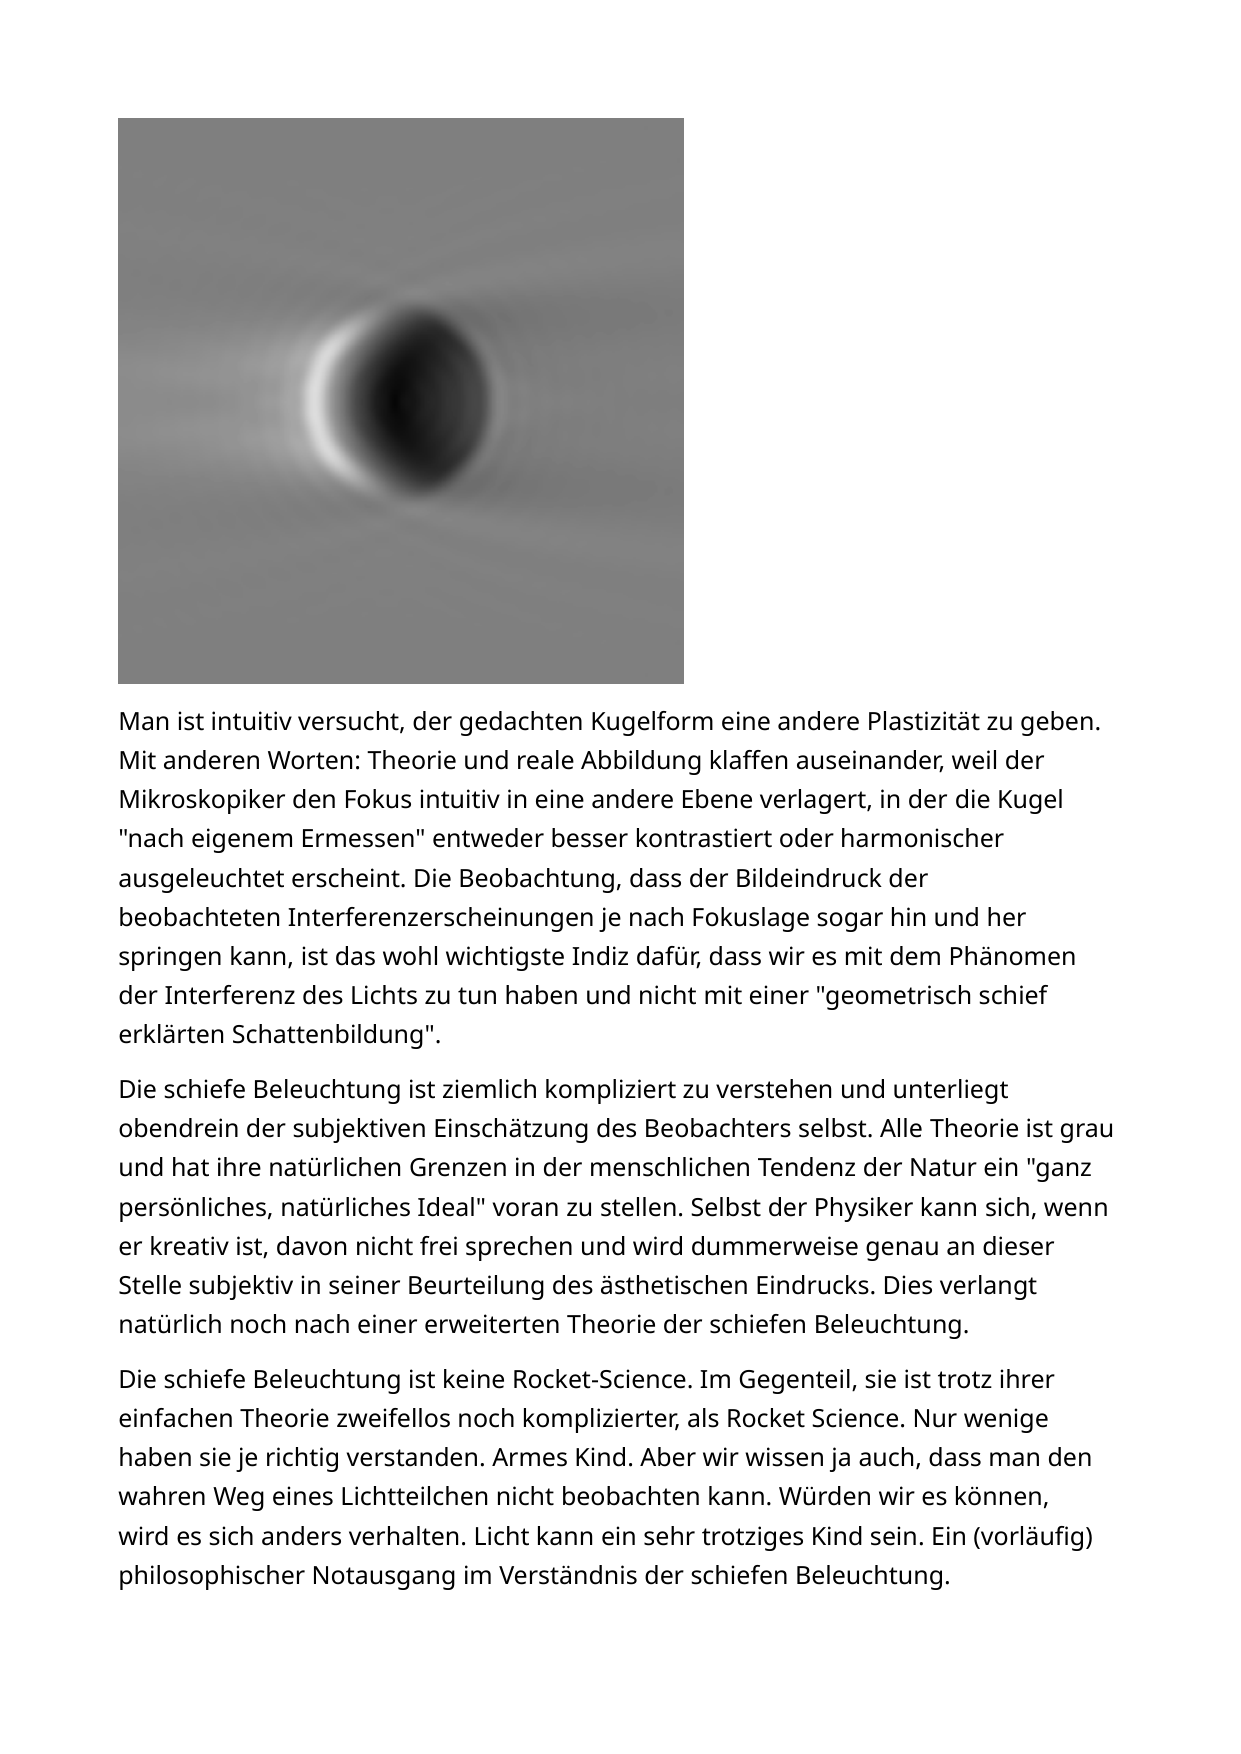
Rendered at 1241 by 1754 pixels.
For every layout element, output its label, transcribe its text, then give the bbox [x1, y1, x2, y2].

picture [118, 118, 684, 684]
text Man ist intuitiv versucht, der gedachten Kugelform eine andere Plastizität zu geben. Mit anderen Worten: Theorie und reale Abbildung klaffen auseinander, weil der Mikroskopiker den Fokus intuitiv in eine andere Ebene verlagert, in der die Kugel "nach eigenem Ermessen" entweder besser kontrastiert oder harmonischer ausgeleuchtet erscheint. Die Beobachtung, dass der Bildeindruck der beobachteten Interferenzerscheinungen je nach Fokuslage sogar hin und her springen kann, ist das wohl wichtigste Indiz dafür, dass wir es mit dem Phänomen der Interferenz des Lichts zu tun haben und nicht mit einer "geometrisch schief erklärten Schattenbildung". [118, 704, 1122, 1051]
text Die schiefe Beleuchtung ist ziemlich kompliziert zu verstehen und unterliegt obendrein der subjektiven Einschätzung des Beobachters selbst. Alle Theorie ist grau und hat ihre natürlichen Grenzen in der menschlichen Tendenz der Natur ein "ganz persönliches, natürliches Ideal" voran zu stellen. Selbst der Physiker kann sich, wenn er kreativ ist, davon nicht frei sprechen und wird dummerweise genau an dieser Stelle subjektiv in seiner Beurteilung des ästhetischen Eindrucks. Dies verlangt natürlich noch nach einer erweiterten Theorie der schiefen Beleuchtung. [118, 1072, 1122, 1341]
text Die schiefe Beleuchtung ist keine Rocket-Science. Im Gegenteil, sie ist trotz ihrer einfachen Theorie zweifellos noch komplizierter, als Rocket Science. Nur wenige haben sie je richtig verstanden. Armes Kind. Aber wir wissen ja auch, dass man den wahren Weg eines Lichtteilchen nicht beobachten kann. Würden wir es können, wird es sich anders verhalten. Licht kann ein sehr trotziges Kind sein. Ein (vorläufig) philosophischer Notausgang im Verständnis der schiefen Beleuchtung. [118, 1362, 1122, 1591]
